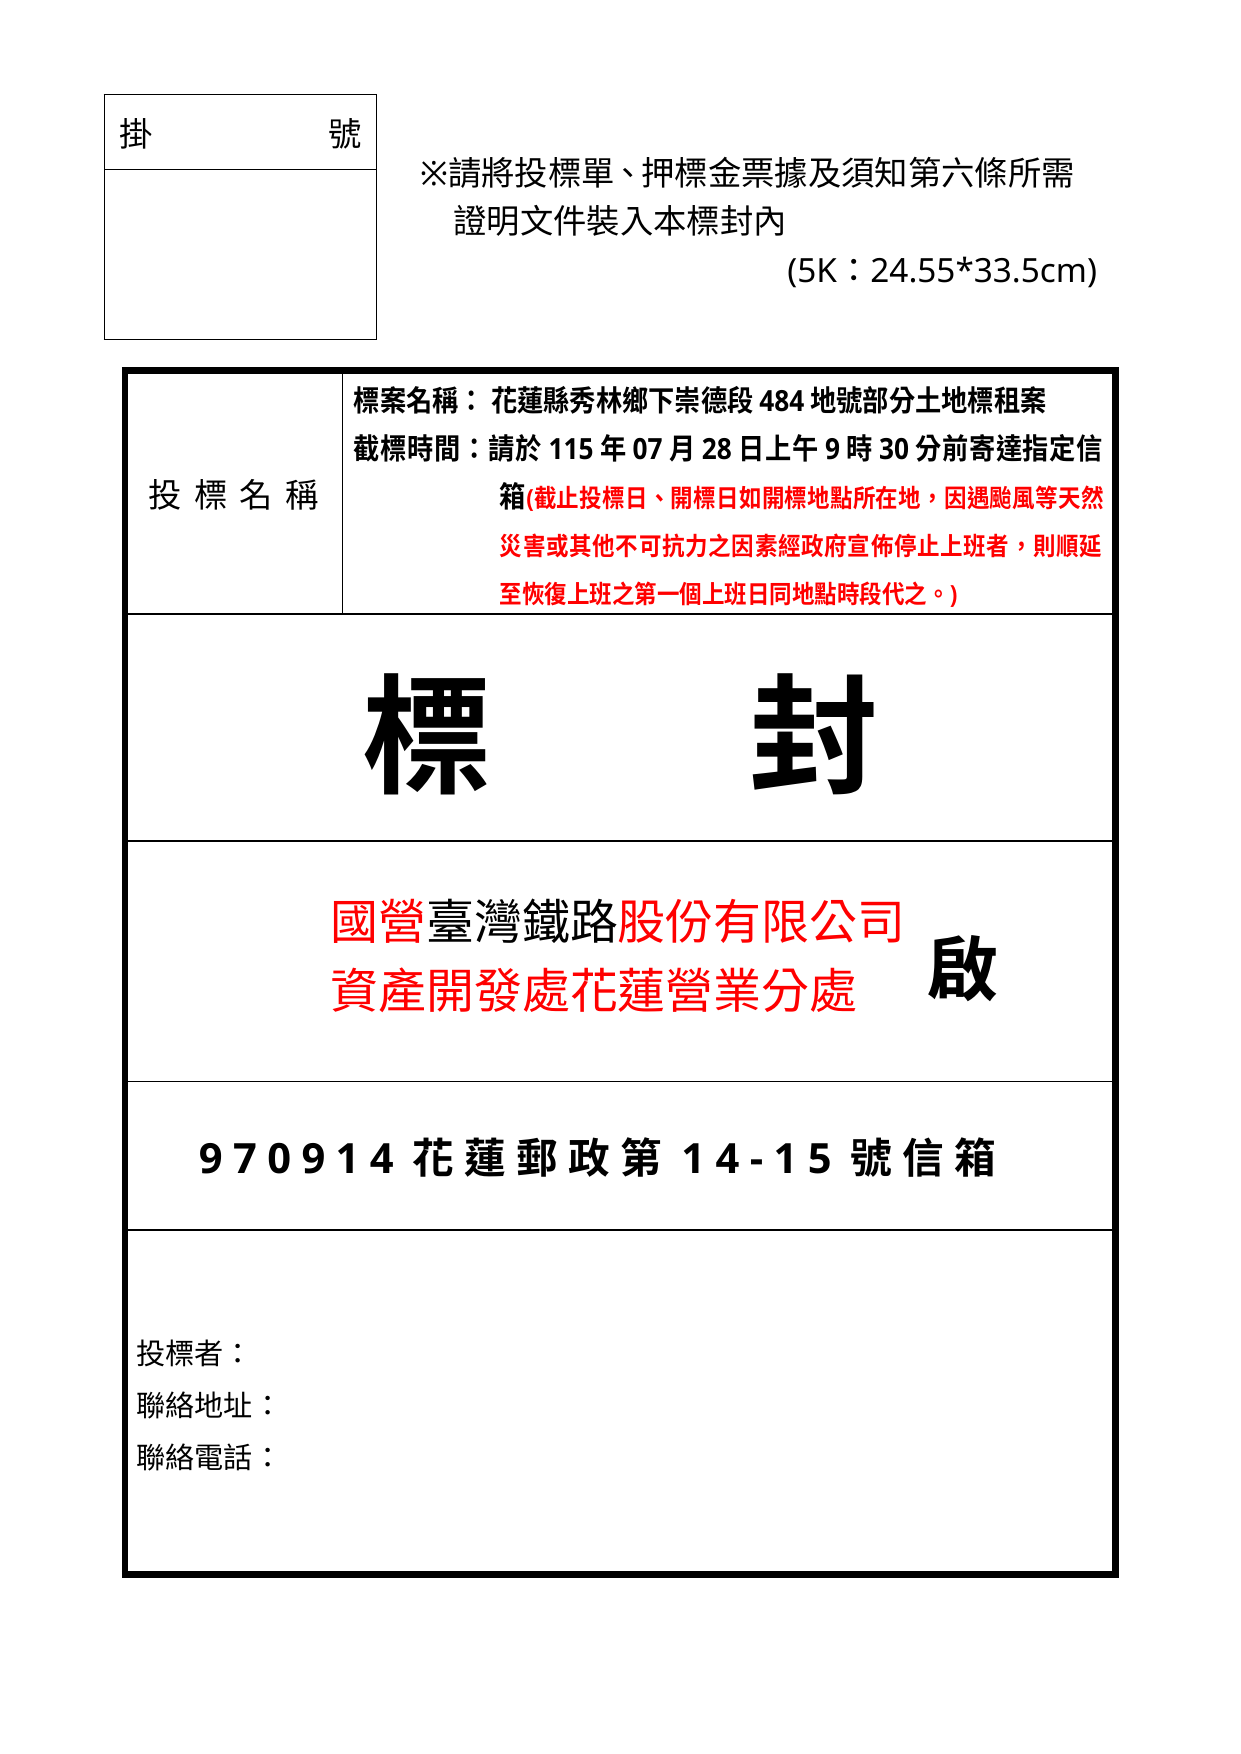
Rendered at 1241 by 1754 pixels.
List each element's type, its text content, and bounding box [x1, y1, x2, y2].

table_header 掛號 [105, 95, 376, 169]
table_cell 標 封 [128, 615, 1112, 840]
text (5K：24.55*33.5cm) [420, 243, 1097, 292]
text ※請將投標單、押標金票據及須知第六條所需 證明文件裝入本標封內 [420, 147, 1097, 243]
table_cell 970914花蓮郵政第14-15號信箱 [128, 1082, 1112, 1229]
table_cell [105, 170, 376, 339]
table_header 標案名稱： 花蓮縣秀林鄉下崇德段484地號部分土地標租案 截標時間：請於115年07月28日上午9時30分前寄達指定信箱(截止投標日、開標日如開標地點所在地，因遇颱風等天然災害或其他不可抗力之因素經政府宣佈停止上班者，則順延至恢復上班之第一個上班日同地點時段代之。) [343, 374, 1112, 613]
table_header 投標名稱 [128, 374, 342, 613]
table_cell 投標者： 聯絡地址： 聯絡電話： [128, 1231, 1112, 1571]
table_cell 國營臺灣鐵路股份有限公司資產開發處花蓮營業分處 啟 [128, 842, 1112, 1081]
